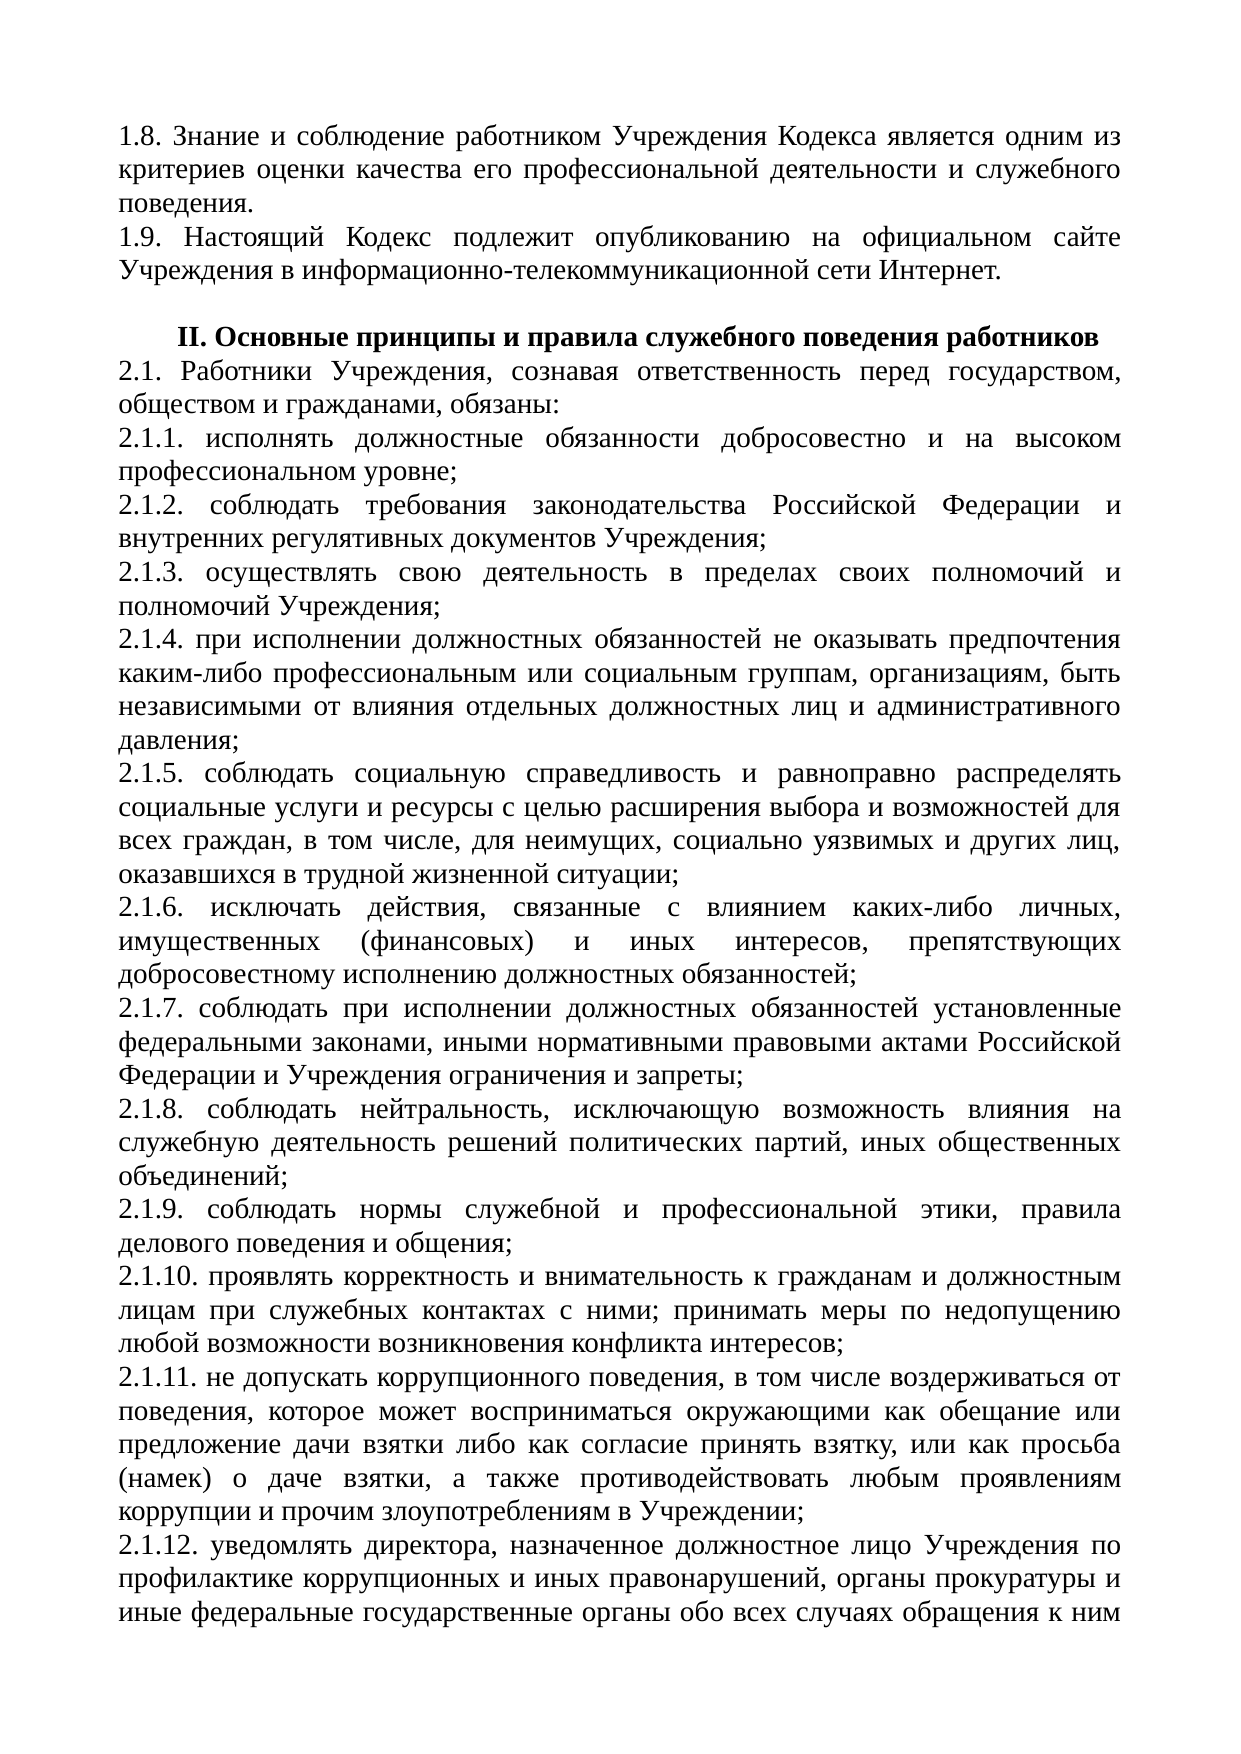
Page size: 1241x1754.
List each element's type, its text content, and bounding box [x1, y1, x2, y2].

text 2.1.8. соблюдать нейтральность, исключающую возможность влияния на служебную деятельность решений политических партий, иных общественных объединений; [118, 1091, 1122, 1191]
text 2.1.6. исключать действия, связанные с влиянием каких-либо личных, имущественных (финансовых) и иных интересов, препятствующих добросовестному исполнению должностных обязанностей; [118, 889, 1122, 990]
text II. Основные принципы и правила служебного поведения работников [118, 319, 1122, 353]
text 1.9. Настоящий Кодекс подлежит опубликованию на официальном сайте Учреждения в информационно-телекоммуникационной сети Интернет. [118, 219, 1122, 286]
text 2.1.7. соблюдать при исполнении должностных обязанностей установленные федеральными законами, иными нормативными правовыми актами Российской Федерации и Учреждения ограничения и запреты; [118, 990, 1122, 1091]
text 2.1.2. соблюдать требования законодательства Российской Федерации и внутренних регулятивных документов Учреждения; [118, 487, 1122, 554]
text 2.1.3. осуществлять свою деятельность в пределах своих полномочий и полномочий Учреждения; [118, 554, 1122, 621]
text 2.1.5. соблюдать социальную справедливость и равноправно распределять социальные услуги и ресурсы с целью расширения выбора и возможностей для всех граждан, в том числе, для неимущих, социально уязвимых и других лиц, оказавшихся в трудной жизненной ситуации; [118, 755, 1122, 889]
text 2.1.12. уведомлять директора, назначенное должностное лицо Учреждения по профилактике коррупционных и иных правонарушений, органы прокуратуры и иные федеральные государственные органы обо всех случаях обращения к ним [118, 1527, 1122, 1627]
text 2.1.1. исполнять должностные обязанности добросовестно и на высоком профессиональном уровне; [118, 420, 1122, 487]
text 2.1.10. проявлять корректность и внимательность к гражданам и должностным лицам при служебных контактах с ними; принимать меры по недопущению любой возможности возникновения конфликта интересов; [118, 1258, 1122, 1359]
text 2.1. Работники Учреждения, сознавая ответственность перед государством, обществом и гражданами, обязаны: [118, 353, 1122, 420]
text 1.8. Знание и соблюдение работником Учреждения Кодекса является одним из критериев оценки качества его профессиональной деятельности и служебного поведения. [118, 118, 1122, 219]
text 2.1.11. не допускать коррупционного поведения, в том числе воздерживаться от поведения, которое может восприниматься окружающими как обещание или предложение дачи взятки либо как согласие принять взятку, или как просьба (намек) о даче взятки, а также противодействовать любым проявлениям коррупции и прочим злоупотреблениям в Учреждении; [118, 1359, 1122, 1527]
text 2.1.4. при исполнении должностных обязанностей не оказывать предпочтения каким-либо профессиональным или социальным группам, организациям, быть независимыми от влияния отдельных должностных лиц и административного давления; [118, 621, 1122, 755]
text 2.1.9. соблюдать нормы служебной и профессиональной этики, правила делового поведения и общения; [118, 1191, 1122, 1258]
